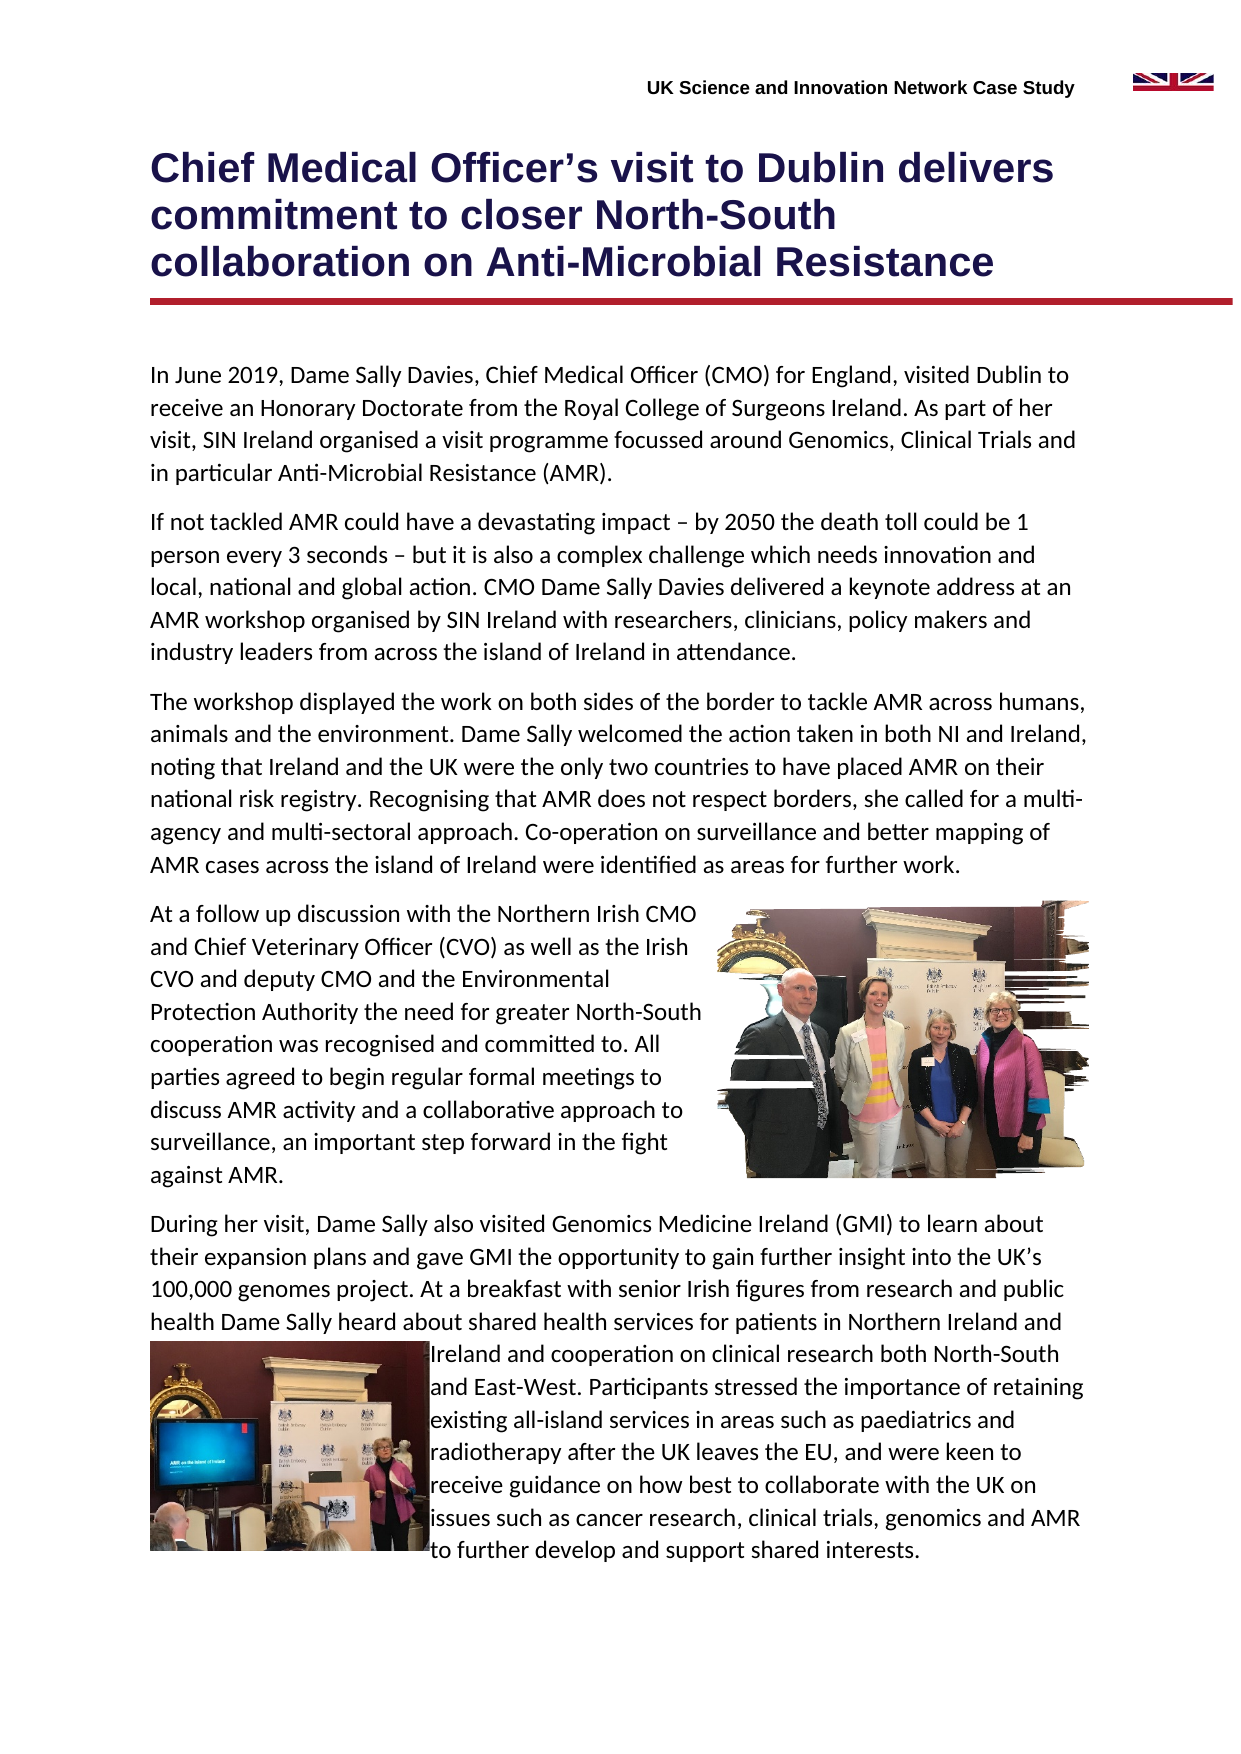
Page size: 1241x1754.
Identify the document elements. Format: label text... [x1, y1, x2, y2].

text In June 2019, Dame Sally Davies, Chief Medical Officer (CMO) for England, visited Dublin to receive an Honorary Doctorate from the Royal College of Surgeons Ireland. As part of her visit, SIN Ireland organised a visit programme focussed around Genomics, Clinical Trials and in particular Anti-Microbial Resistance (AMR). [150, 359, 1090, 487]
text During her visit, Dame Sally also visited Genomics Medicine Ireland (GMI) to learn about their expansion plans and gave GMI the opportunity to gain further insight into the UK’s 100,000 genomes project. At a breakfast with senior Irish figures from research and public health Dame Sally heard about shared health services for patients in Northern Ireland and Ireland and cooperation on clinical research both North-South and East-West. Participants stressed the importance of retaining existing all-island services in areas such as paediatrics and radiotherapy after the UK leaves the EU, and were keen to receive guidance on how best to collaborate with the UK on issues such as cancer research, clinical trials, genomics and AMR to further develop and support shared interests. [150, 1208, 1090, 1565]
text The workshop displayed the work on both sides of the border to tackle AMR across humans, animals and the environment. Dame Sally welcomed the action taken in both NI and Ireland, noting that Ireland and the UK were the only two countries to have placed AMR on their national risk registry. Recognising that AMR does not respect borders, she called for a multi-agency and multi-sectoral approach. Co-operation on surveillance and better mapping of AMR cases across the island of Ireland were identified as areas for further work. [150, 686, 1090, 879]
text If not tackled AMR could have a devastating impact – by 2050 the death toll could be 1 person every 3 seconds – but it is also a complex challenge which needs innovation and local, national and global action. CMO Dame Sally Davies delivered a keynote address at an AMR workshop organised by SIN Ireland with researchers, clinicians, policy makers and industry leaders from across the island of Ireland in attendance. [150, 506, 1090, 667]
text At a follow up discussion with the Northern Irish CMO and Chief Veterinary Officer (CVO) as well as the Irish CVO and deputy CMO and the Environmental Protection Authority the need for greater North-South cooperation was recognised and committed to. All parties agreed to begin regular formal meetings to discuss AMR activity and a collaborative approach to surveillance, an important step forward in the fight against AMR. [150, 898, 1090, 1189]
